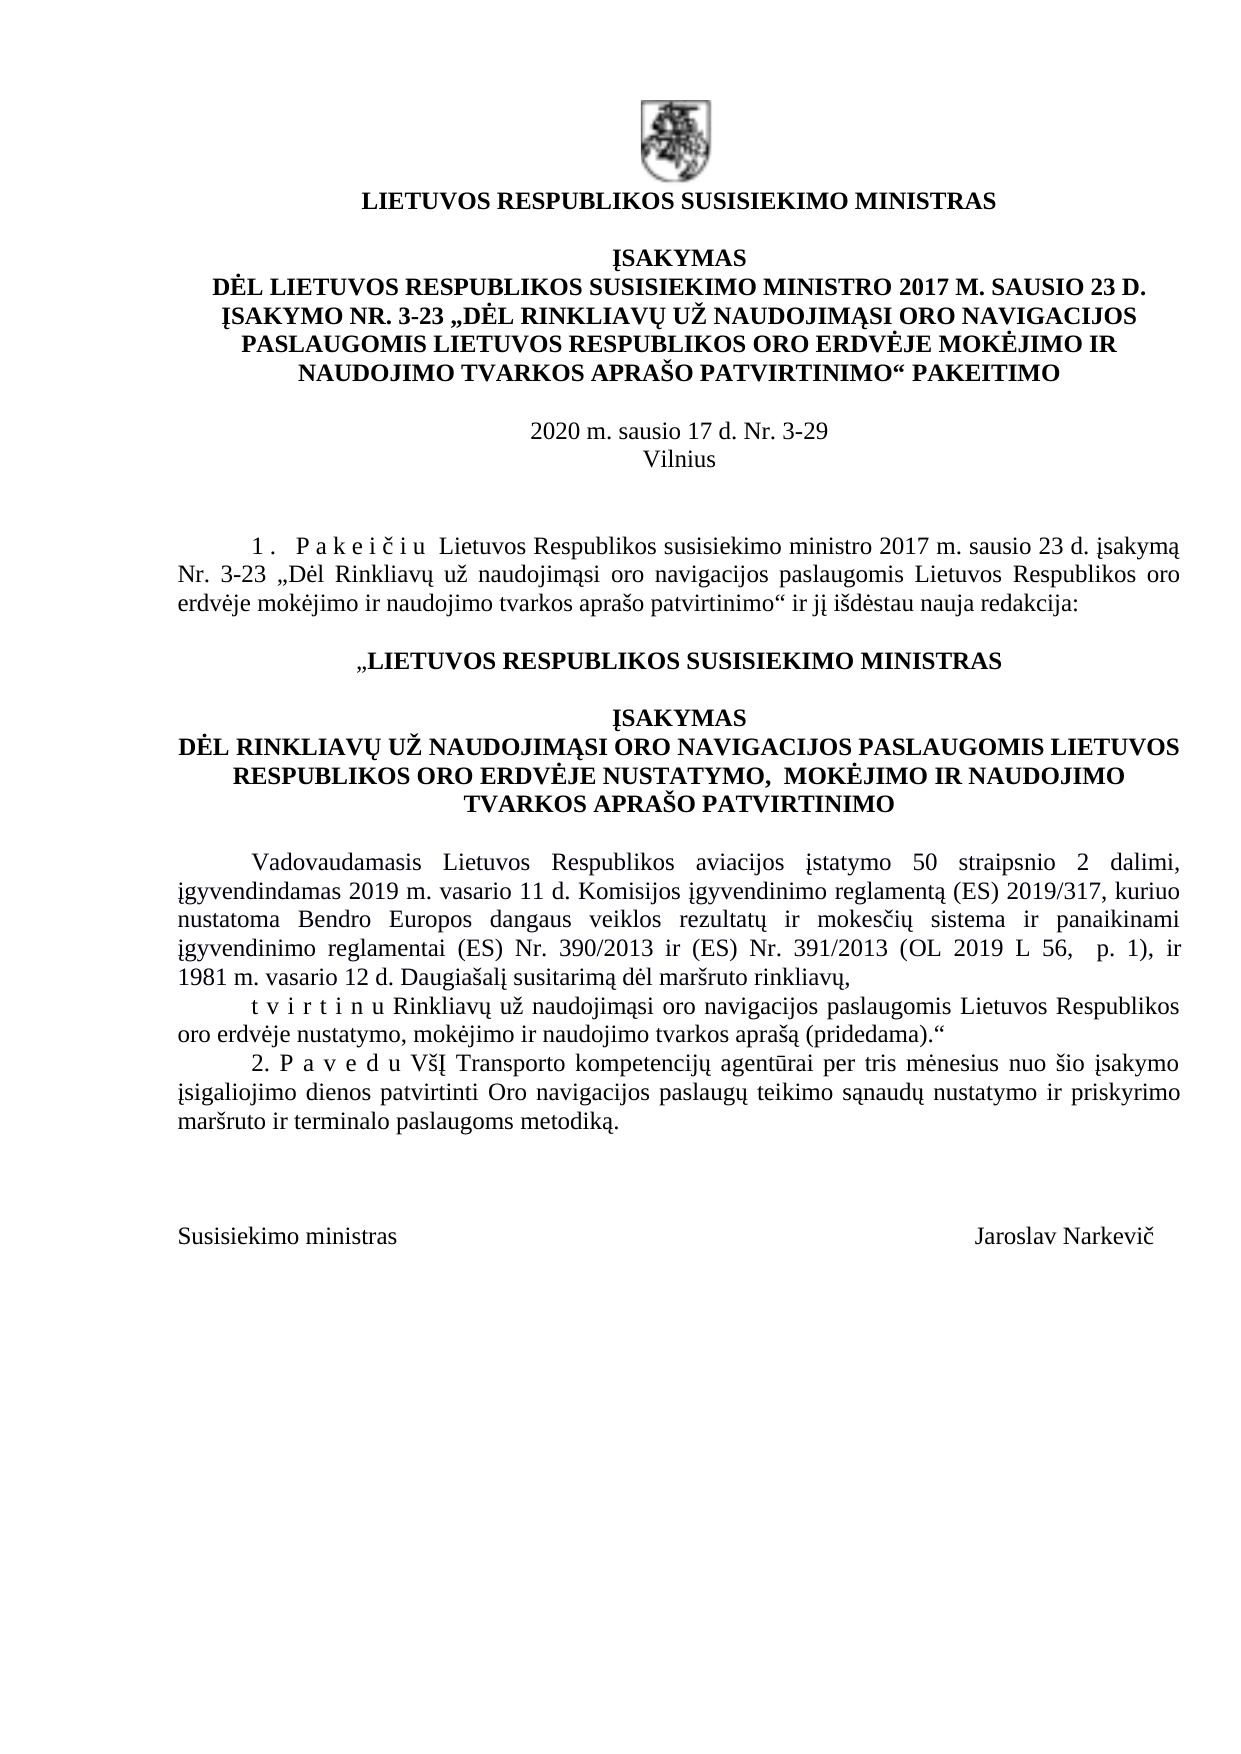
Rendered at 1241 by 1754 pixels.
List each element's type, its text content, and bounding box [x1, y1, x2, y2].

text Susisiekimo ministras Jaroslav Narkevič [177, 1221, 1181, 1249]
text ĮSAKYMAS [177, 703, 1181, 732]
text ĮSAKYMAS [177, 243, 1181, 272]
text Vadovaudamasis Lietuvos Respublikos aviacijos įstatymo 50 straipsnio 2 dalimi, įgyvendindamas 2019 m. vasario 11 d. Komisijos įgyvendinimo reglamentą (ES) 2019/317, kuriuo nustatoma Bendro Europos dangaus veiklos rezultatų ir mokesčių sistema ir panaikinami įgyvendinimo reglamentai (ES) Nr. 390/2013 ir (ES) Nr. 391/2013 (OL 2019 L 56, p. 1), ir 1981 m. vasario 12 d. Daugiašalį susitarimą dėl maršruto rinkliavų, [177, 847, 1181, 991]
text 2. P a v e d u VšĮ Transporto kompetencijų agentūrai per tris mėnesius nuo šio įsakymo įsigaliojimo dienos patvirtinti Oro navigacijos paslaugų teikimo sąnaudų nustatymo ir priskyrimo maršruto ir terminalo paslaugoms metodiką. [177, 1048, 1181, 1134]
text 2020 m. sausio 17 d. Nr. 3-29 [177, 416, 1181, 444]
text „LIETUVOS RESPUBLIKOS SUSISIEKIMO MINISTRAS [177, 646, 1181, 674]
text LIETUVOS RESPUBLIKOS SUSISIEKIMO MINISTRAS [177, 186, 1181, 214]
text t v i r t i n u Rinkliavų už naudojimąsi oro navigacijos paslaugomis Lietuvos Respublikos oro erdvėje nustatymo, mokėjimo ir naudojimo tvarkos aprašą (pridedama).“ [177, 991, 1181, 1048]
text DĖL LIETUVOS RESPUBLIKOS SUSISIEKIMO MINISTRO 2017 M. SAUSIO 23 D. ĮSAKYMO NR. 3-23 „DĖL RINKLIAVŲ UŽ NAUDOJIMĄSI ORO NAVIGACIJOS PASLAUGOMIS LIETUVOS RESPUBLIKOS ORO ERDVĖJE MOKĖJIMO IR NAUDOJIMO TVARKOS APRAŠO PATVIRTINIMO“ PAKEITIMO [177, 272, 1181, 387]
text DĖL RINKLIAVŲ UŽ NAUDOJIMĄSI ORO NAVIGACIJOS PASLAUGOMIS LIETUVOS RESPUBLIKOS ORO ERDVĖJE NUSTATYMO, MOKĖJIMO IR NAUDOJIMO TVARKOS APRAŠO PATVIRTINIMO [177, 732, 1181, 818]
text Vilnius [177, 444, 1181, 473]
text 1. Pakeičiu Lietuvos Respublikos susisiekimo ministro 2017 m. sausio 23 d. įsakymą Nr. 3-23 „Dėl Rinkliavų už naudojimąsi oro navigacijos paslaugomis Lietuvos Respublikos oro erdvėje mokėjimo ir naudojimo tvarkos aprašo patvirtinimo“ ir jį išdėstau nauja redakcija: [177, 531, 1181, 617]
